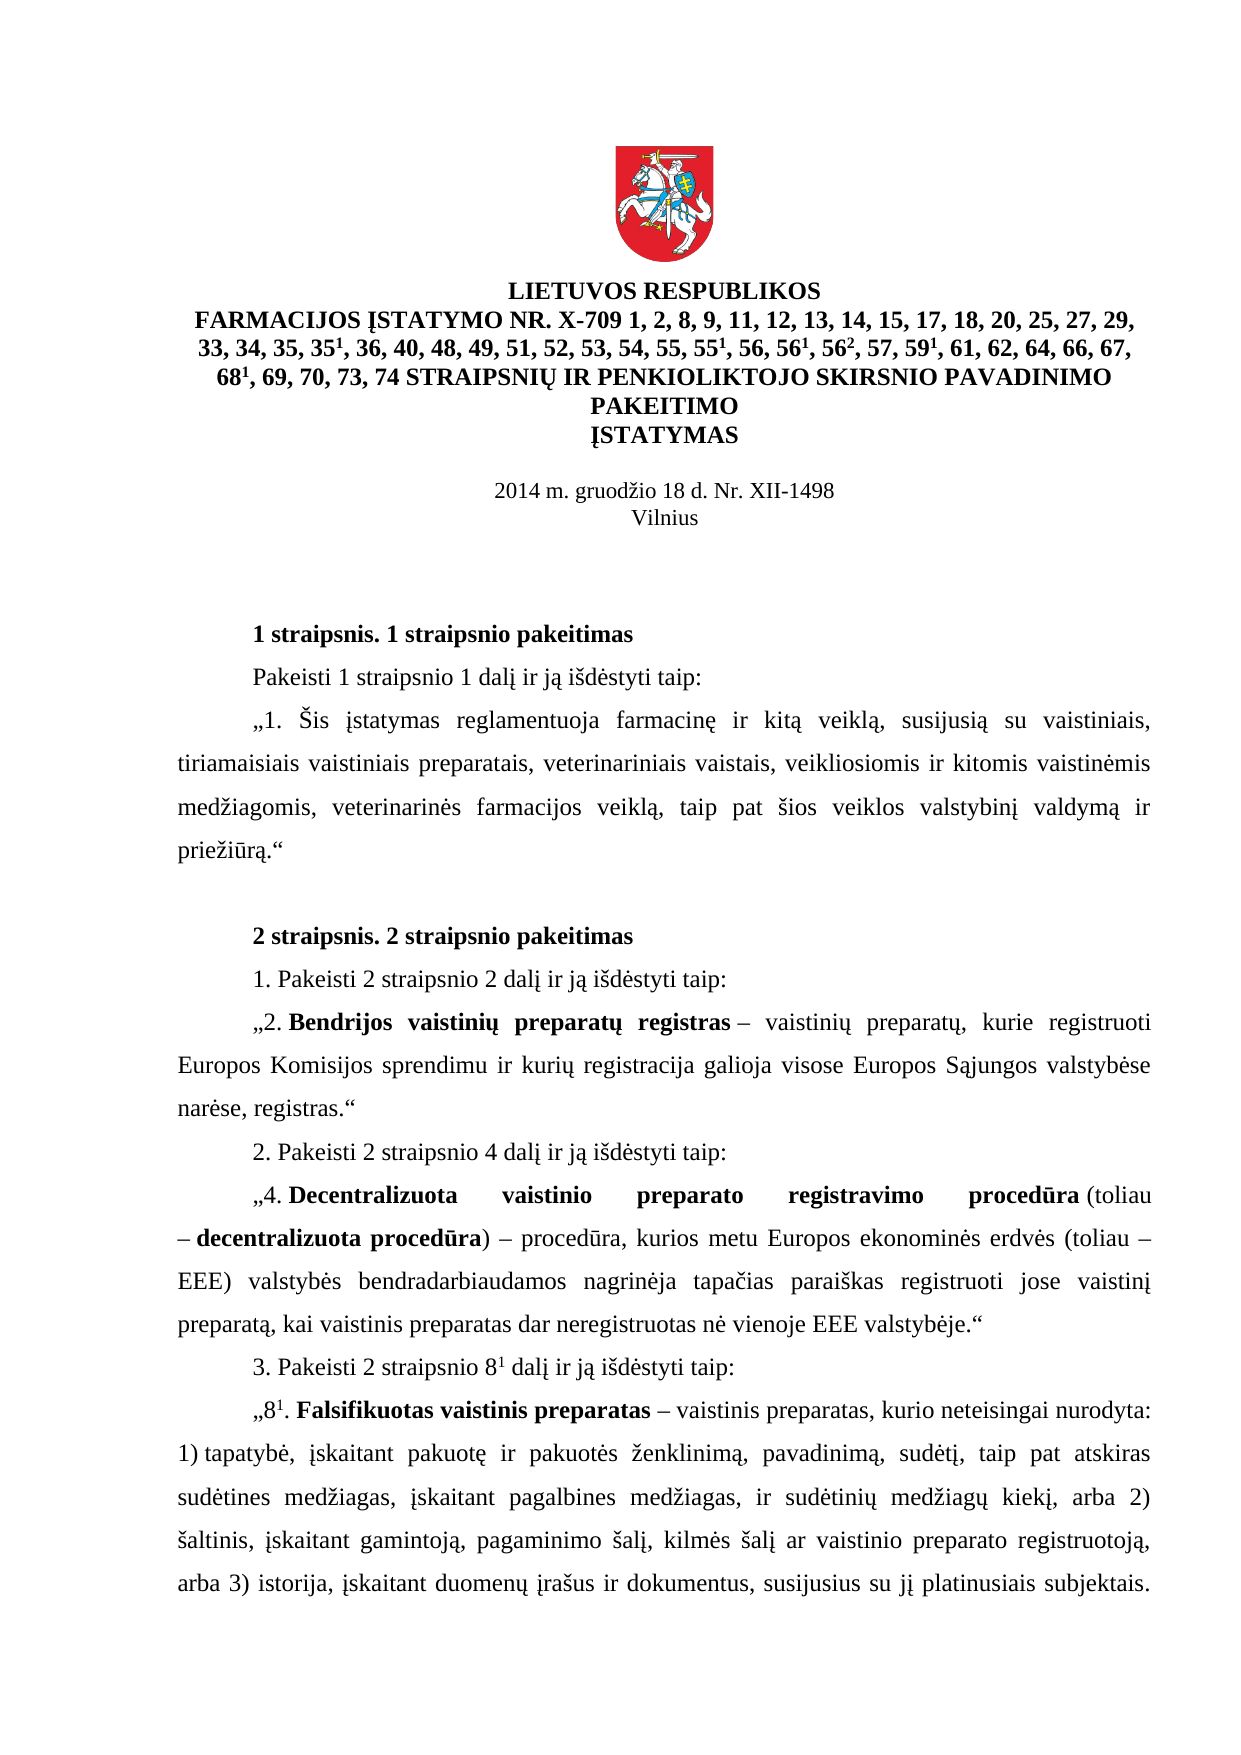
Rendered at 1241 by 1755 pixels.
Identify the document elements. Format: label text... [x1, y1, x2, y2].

text 1. Pakeisti 2 straipsnio 2 dalį ir ją išdėstyti taip: [177, 964, 1152, 993]
text Vilnius [177, 504, 1152, 530]
text „2. Bendrijos vaistinių preparatų registras – vaistinių preparatų, kurie registruoti Europos Komisijos sprendimu ir kurių registracija galioja visose Europos Sąjungos valstybėse narėse, registras.“ [177, 1007, 1152, 1122]
text 3. Pakeisti 2 straipsnio 81 dalį ir ją išdėstyti taip: [177, 1352, 1152, 1381]
text 2. Pakeisti 2 straipsnio 4 dalį ir ją išdėstyti taip: [177, 1137, 1152, 1165]
text Pakeisti 1 straipsnio 1 dalį ir ją išdėstyti taip: [177, 662, 1152, 691]
text 2 straipsnis. 2 straipsnio pakeitimas [177, 921, 1152, 950]
text 2014 m. gruodžio 18 d. Nr. XII-1498 [177, 477, 1152, 504]
text „1. Šis įstatymas reglamentuoja farmacinę ir kitą veiklą, susijusią su vaistiniais, tiriamaisiais vaistiniais preparatais, veterinariniais vaistais, veikliosiomis ir kitomis vaistinėmis medžiagomis, veterinarinės farmacijos veiklą, taip pat šios veiklos valstybinį valdymą ir priežiūrą.“ [177, 705, 1152, 863]
text 1 straipsnis. 1 straipsnio pakeitimas [177, 619, 1152, 648]
text „81. Falsifikuotas vaistinis preparatas – vaistinis preparatas, kurio neteisingai nurodyta: 1) tapatybė, įskaitant pakuotę ir pakuotės ženklinimą, pavadinimą, sudėtį, taip pat atskiras sudėtines medžiagas, įskaitant pagalbines medžiagas, ir sudėtinių medžiagų kiekį, arba 2) šaltinis, įskaitant gamintoją, pagaminimo šalį, kilmės šalį ar vaistinio preparato registruotoją, arba 3) istorija, įskaitant duomenų įrašus ir dokumentus, susijusius su jį platinusiais subjektais. [177, 1395, 1152, 1597]
text LIETUVOS RESPUBLIKOS [177, 276, 1152, 305]
text ĮSTATYMAS [177, 420, 1152, 448]
text FARMACIJOS ĮSTATYMO NR. X-709 1, 2, 8, 9, 11, 12, 13, 14, 15, 17, 18, 20, 25, 27, 29, 33, 34, 35, 351, 36, 40, 48, 49, 51, 52, 53, 54, 55, 551, 56, 561, 562, 57, 591, 61, 62, 64, 66, 67, 681, 69, 70, 73, 74 STRAIPSNIŲ IR PENKIOLIKTOJO SKIRSNIO PAVADINIMO PAKEITIMO [177, 305, 1152, 420]
text „4. Decentralizuota vaistinio preparato registravimo procedūra (toliau – decentralizuota procedūra) – procedūra, kurios metu Europos ekonominės erdvės (toliau – EEE) valstybės bendradarbiaudamos nagrinėja tapačias paraiškas registruoti jose vaistinį preparatą, kai vaistinis preparatas dar neregistruotas nė vienoje EEE valstybėje.“ [177, 1180, 1152, 1338]
